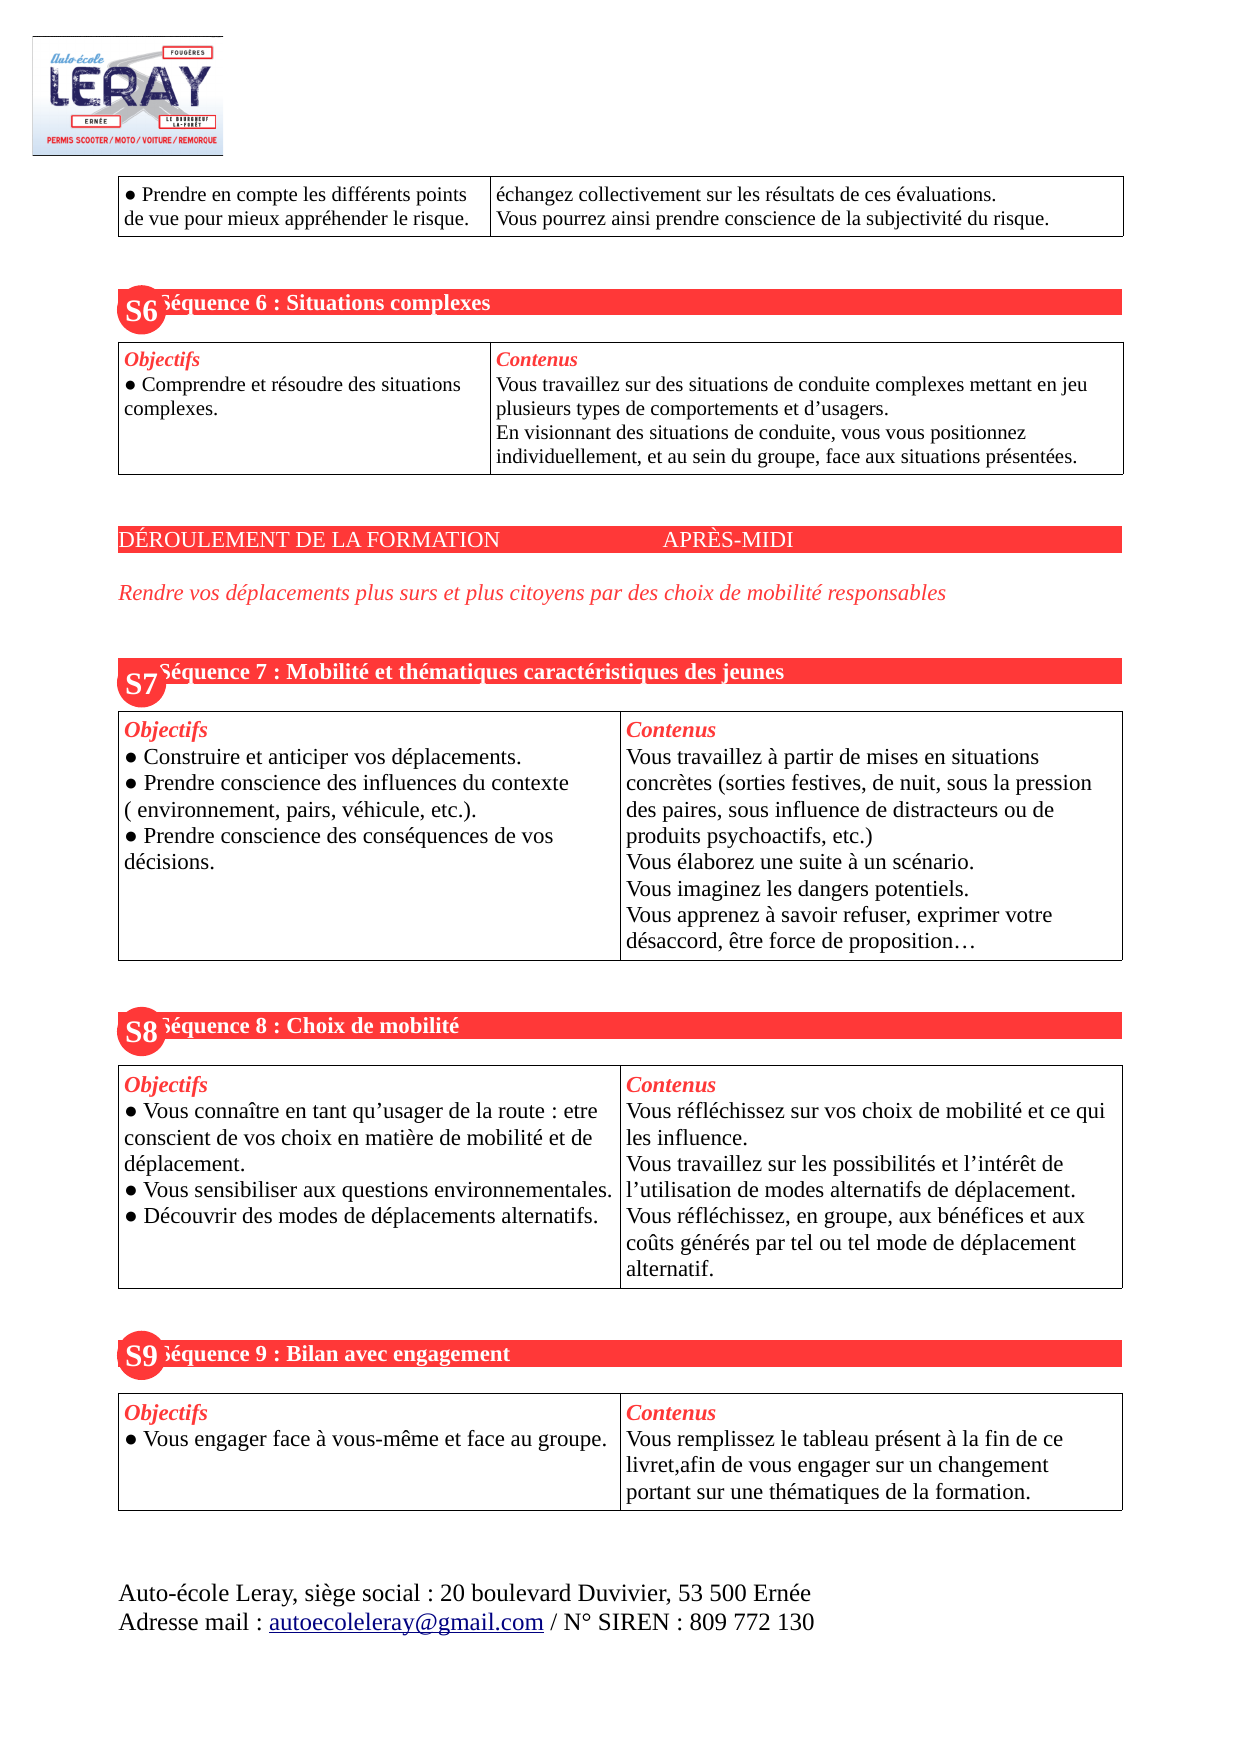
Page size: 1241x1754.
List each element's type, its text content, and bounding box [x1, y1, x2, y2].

text Séquence 8 : Choix de mobilité [158, 1012, 1122, 1039]
table_header Contenus Vous travaillez sur des situations de conduite complexes mettant en jeu plusieurs types de comportements et d’usagers. En visionnant des situations de conduite, vous vous positionnez individuellement, et au sein du groupe, face aux situations présentées. [491, 343, 1123, 473]
table_header Objectifs ● Construire et anticiper vos déplacements. ● Prendre conscience des influences du contexte ( environnement, pairs, véhicule, etc.). ● Prendre conscience des conséquences de vos décisions. [119, 712, 620, 959]
text Séquence 6 : Situations complexes [157, 289, 1122, 315]
picture [32, 36, 224, 156]
text Séquence 7 : Mobilité et thématiques caractéristiques des jeunes [148, 658, 1122, 684]
table_header Contenus Vous réfléchissez sur vos choix de mobilité et ce qui les influence. Vous travaillez sur les possibilités et l’intérêt de l’utilisation de modes alternatifs de déplacement. Vous réfléchissez, en groupe, aux bénéfices et aux coûts générés par tel ou tel mode de déplacement alternatif. [621, 1066, 1122, 1287]
text Séquence 9 : Bilan avec engagement [162, 1340, 1122, 1367]
text Rendre vos déplacements plus surs et plus citoyens par des choix de mobilité responsables [118, 579, 1122, 605]
table_header Contenus Vous travaillez à partir de mises en situations concrètes (sorties festives, de nuit, sous la pression des paires, sous influence de distracteurs ou de produits psychoactifs, etc.) Vous élaborez une suite à un scénario. Vous imaginez les dangers potentiels. Vous apprenez à savoir refuser, exprimer votre désaccord, être force de proposition… [621, 712, 1122, 959]
table_header échangez collectivement sur les résultats de ces évaluations. Vous pourrez ainsi prendre conscience de la subjectivité du risque. [491, 177, 1123, 236]
table_header Objectifs ● Vous engager face à vous-même et face au groupe. [119, 1394, 620, 1510]
table_header ● Prendre en compte les différents points de vue pour mieux appréhender le risque. [119, 177, 490, 236]
table_header Objectifs ● Comprendre et résoudre des situations complexes. [119, 343, 490, 473]
text DÉROULEMENT DE LA FORMATION APRÈS-MIDI [118, 526, 1122, 553]
table_header Contenus Vous remplissez le tableau présent à la fin de ce livret,afin de vous engager sur un changement portant sur une thématiques de la formation. [621, 1394, 1122, 1510]
table_header Objectifs ● Vous connaître en tant qu’usager de la route : etre conscient de vos choix en matière de mobilité et de déplacement. ● Vous sensibiliser aux questions environnementales. ● Découvrir des modes de déplacements alternatifs. [119, 1066, 620, 1287]
